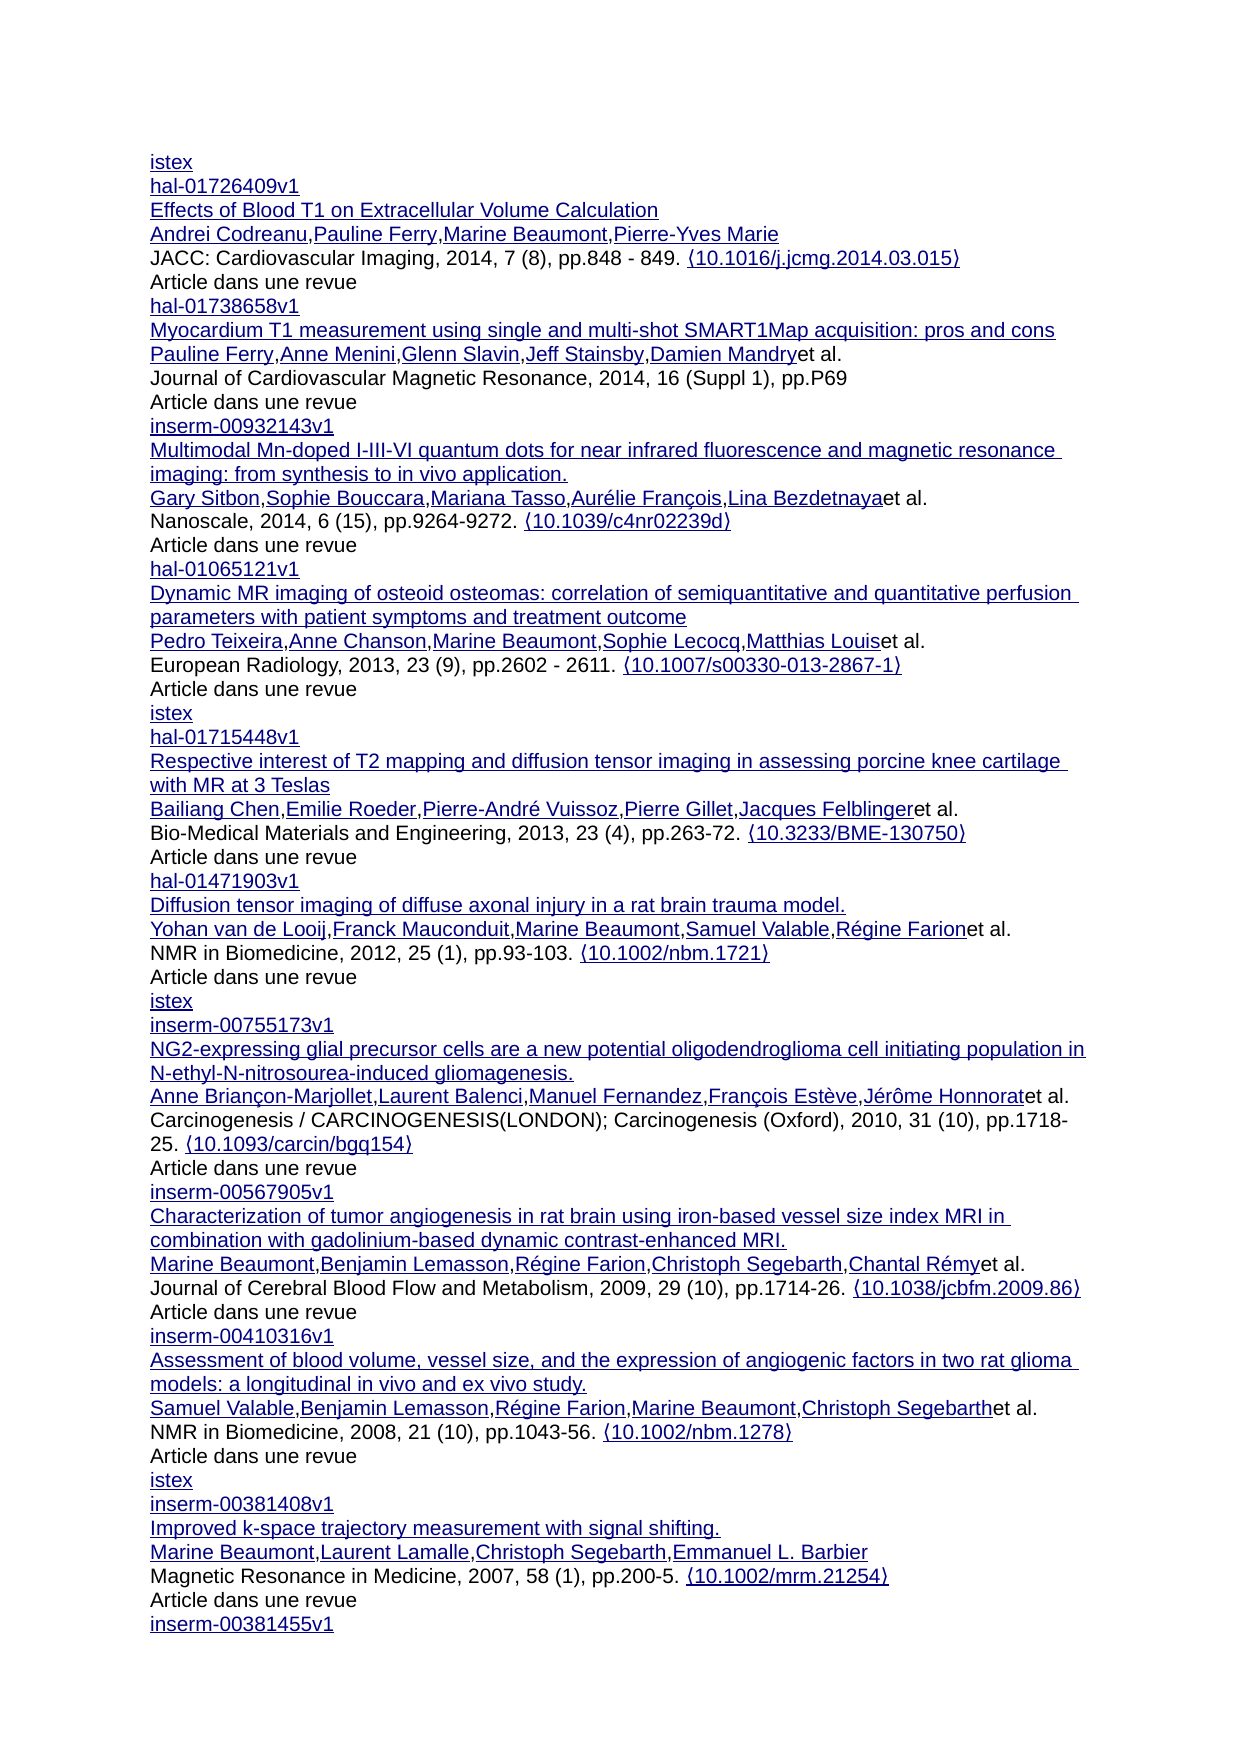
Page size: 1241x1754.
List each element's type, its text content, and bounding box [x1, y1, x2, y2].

table_cell Improved k-space trajectory measurement with signal shifting. Marine Beaumont,Laurent Lamalle,Christoph Segebarth,Emmanuel L. Barbier Magnetic Resonance in Medicine, 2007, 58 (1), pp.200-5. ⟨10.1002/mrm.21254⟩ Article dans une revue inserm-00381455v1 [150, 1516, 1090, 1635]
table_cell Respective interest of T2 mapping and diffusion tensor imaging in assessing porcine knee cartilage with MR at 3 Teslas Bailiang Chen,Emilie Roeder,Pierre-André Vuissoz,Pierre Gillet,Jacques Felblingeret al. Bio-Medical Materials and Engineering, 2013, 23 (4), pp.263-72. ⟨10.3233/BME-130750⟩ Article dans une revue hal-01471903v1 [150, 749, 1090, 893]
table_cell Multimodal Mn-doped I-III-VI quantum dots for near infrared fluorescence and magnetic resonance imaging: from synthesis to in vivo application. Gary Sitbon,Sophie Bouccara,Mariana Tasso,Aurélie François,Lina Bezdetnayaet al. Nanoscale, 2014, 6 (15), pp.9264-9272. ⟨10.1039/c4nr02239d⟩ Article dans une revue hal-01065121v1 [150, 438, 1090, 581]
table_cell NG2-expressing glial precursor cells are a new potential oligodendroglioma cell initiating population in N-ethyl-N-nitrosourea-induced gliomagenesis. Anne Briançon-Marjollet,Laurent Balenci,Manuel Fernandez,François Estève,Jérôme Honnoratet al. Carcinogenesis / CARCINOGENESIS(LONDON); Carcinogenesis (Oxford), 2010, 31 (10), pp.1718-25. ⟨10.1093/carcin/bgq154⟩ Article dans une revue inserm-00567905v1 [150, 1036, 1090, 1204]
table_cell istex hal-01726409v1 [150, 150, 1090, 198]
table_cell Diffusion tensor imaging of diffuse axonal injury in a rat brain trauma model. Yohan van de Looij,Franck Mauconduit,Marine Beaumont,Samuel Valable,Régine Farionet al. NMR in Biomedicine, 2012, 25 (1), pp.93-103. ⟨10.1002/nbm.1721⟩ Article dans une revue istex inserm-00755173v1 [150, 893, 1090, 1036]
table_cell Assessment of blood volume, vessel size, and the expression of angiogenic factors in two rat glioma models: a longitudinal in vivo and ex vivo study. Samuel Valable,Benjamin Lemasson,Régine Farion,Marine Beaumont,Christoph Segebarthet al. NMR in Biomedicine, 2008, 21 (10), pp.1043-56. ⟨10.1002/nbm.1278⟩ Article dans une revue istex inserm-00381408v1 [150, 1348, 1090, 1516]
table_cell Myocardium T1 measurement using single and multi-shot SMART1Map acquisition: pros and cons Pauline Ferry,Anne Menini,Glenn Slavin,Jeff Stainsby,Damien Mandryet al. Journal of Cardiovascular Magnetic Resonance, 2014, 16 (Suppl 1), pp.P69 Article dans une revue inserm-00932143v1 [150, 318, 1090, 437]
table_cell Dynamic MR imaging of osteoid osteomas: correlation of semiquantitative and quantitative perfusion parameters with patient symptoms and treatment outcome Pedro Teixeira,Anne Chanson,Marine Beaumont,Sophie Lecocq,Matthias Louiset al. European Radiology, 2013, 23 (9), pp.2602 - 2611. ⟨10.1007/s00330-013-2867-1⟩ Article dans une revue istex hal-01715448v1 [150, 581, 1090, 749]
table_cell Effects of Blood T1 on Extracellular Volume Calculation Andrei Codreanu,Pauline Ferry,Marine Beaumont,Pierre-Yves Marie JACC: Cardiovascular Imaging, 2014, 7 (8), pp.848 - 849. ⟨10.1016/j.jcmg.2014.03.015⟩ Article dans une revue hal-01738658v1 [150, 198, 1090, 318]
table_cell Characterization of tumor angiogenesis in rat brain using iron-based vessel size index MRI in combination with gadolinium-based dynamic contrast-enhanced MRI. Marine Beaumont,Benjamin Lemasson,Régine Farion,Christoph Segebarth,Chantal Rémyet al. Journal of Cerebral Blood Flow and Metabolism, 2009, 29 (10), pp.1714-26. ⟨10.1038/jcbfm.2009.86⟩ Article dans une revue inserm-00410316v1 [150, 1204, 1090, 1348]
